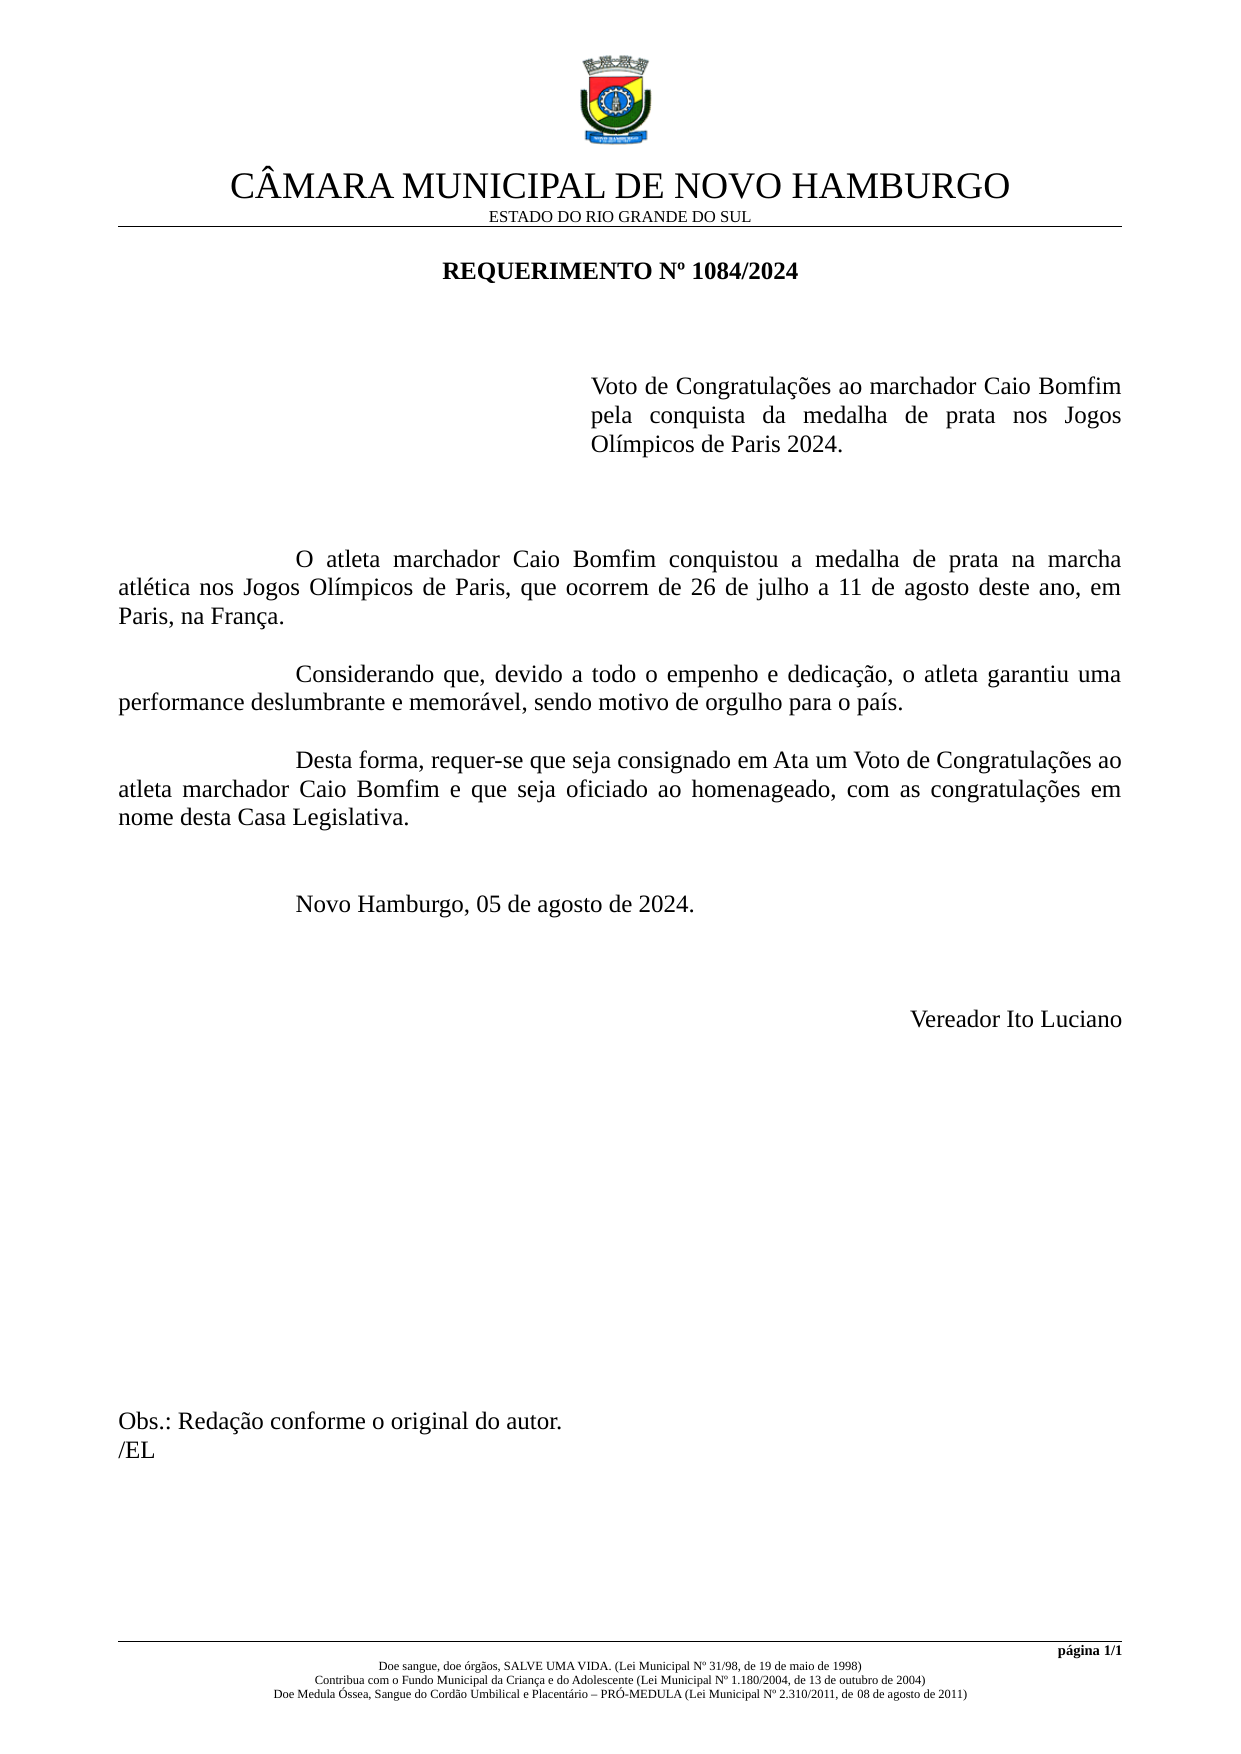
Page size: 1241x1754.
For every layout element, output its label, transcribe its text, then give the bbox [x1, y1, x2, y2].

text REQUERIMENTO Nº 1084/2024 [118, 256, 1122, 285]
text O atleta marchador Caio Bomfim conquistou a medalha de prata na marcha atlética nos Jogos Olímpicos de Paris, que ocorrem de 26 de julho a 11 de agosto deste ano, em Paris, na França. [118, 544, 1122, 630]
text Considerando que, devido a todo o empenho e dedicação, o atleta garantiu uma performance deslumbrante e memorável, sendo motivo de orgulho para o país. [118, 659, 1122, 716]
picture [574, 48, 655, 149]
text Desta forma, requer-se que seja consignado em Ata um Voto de Congratulações ao atleta marchador Caio Bomfim e que seja oficiado ao homenageado, com as congratulações em nome desta Casa Legislativa. [118, 745, 1122, 831]
text Obs.: Redação conforme o original do autor. [118, 1406, 1122, 1435]
text Vereador Ito Luciano [118, 1004, 1122, 1032]
text /EL [118, 1435, 1122, 1464]
text Novo Hamburgo, 05 de agosto de 2024. [118, 889, 1122, 917]
text Voto de Congratulações ao marchador Caio Bomfim pela conquista da medalha de prata nos Jogos Olímpicos de Paris 2024. [591, 371, 1122, 457]
